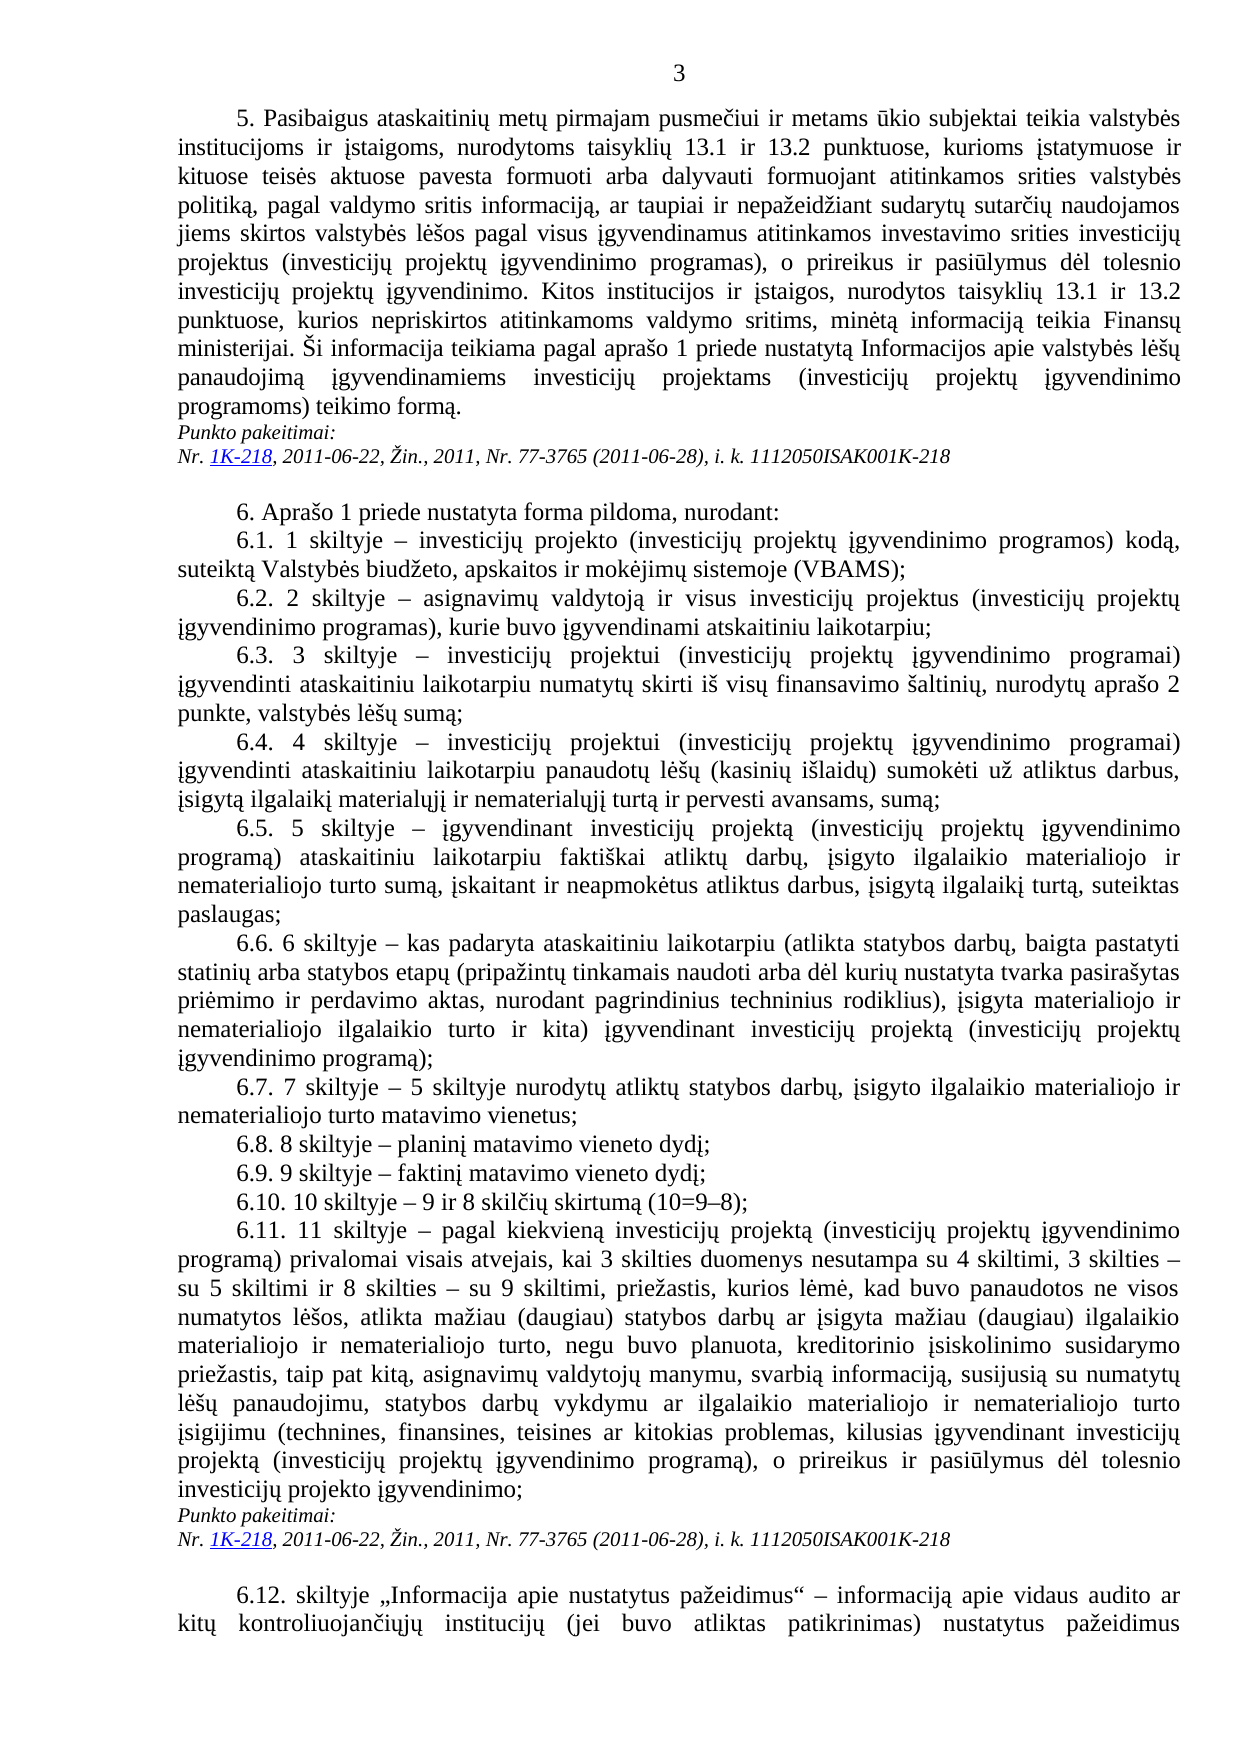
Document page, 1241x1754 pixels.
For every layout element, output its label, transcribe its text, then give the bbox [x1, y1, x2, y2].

text Nr. 1K-218, 2011-06-22, Žin., 2011, Nr. 77-3765 (2011-06-28), i. k. 1112050ISAK001K-218 [177, 444, 1181, 468]
text 6.5. 5 skiltyje – įgyvendinant investicijų projektą (investicijų projektų įgyvendinimo programą) ataskaitiniu laikotarpiu faktiškai atliktų darbų, įsigyto ilgalaikio materialiojo ir nematerialiojo turto sumą, įskaitant ir neapmokėtus atliktus darbus, įsigytą ilgalaikį turtą, suteiktas paslaugas; [177, 813, 1181, 928]
text 6.6. 6 skiltyje – kas padaryta ataskaitiniu laikotarpiu (atlikta statybos darbų, baigta pastatyti statinių arba statybos etapų (pripažintų tinkamais naudoti arba dėl kurių nustatyta tvarka pasirašytas priėmimo ir perdavimo aktas, nurodant pagrindinius techninius rodiklius), įsigyta materialiojo ir nematerialiojo ilgalaikio turto ir kita) įgyvendinant investicijų projektą (investicijų projektų įgyvendinimo programą); [177, 928, 1181, 1072]
text 6.3. 3 skiltyje – investicijų projektui (investicijų projektų įgyvendinimo programai) įgyvendinti ataskaitiniu laikotarpiu numatytų skirti iš visų finansavimo šaltinių, nurodytų aprašo 2 punkte, valstybės lėšų sumą; [177, 640, 1181, 727]
text 6.2. 2 skiltyje – asignavimų valdytoją ir visus investicijų projektus (investicijų projektų įgyvendinimo programas), kurie buvo įgyvendinami atskaitiniu laikotarpiu; [177, 583, 1181, 640]
text 6.9. 9 skiltyje – faktinį matavimo vieneto dydį; [177, 1158, 1181, 1187]
text 6.11. 11 skiltyje – pagal kiekvieną investicijų projektą (investicijų projektų įgyvendinimo programą) privalomai visais atvejais, kai 3 skilties duomenys nesutampa su 4 skiltimi, 3 skilties – su 5 skiltimi ir 8 skilties – su 9 skiltimi, priežastis, kurios lėmė, kad buvo panaudotos ne visos numatytos lėšos, atlikta mažiau (daugiau) statybos darbų ar įsigyta mažiau (daugiau) ilgalaikio materialiojo ir nematerialiojo turto, negu buvo planuota, kreditorinio įsiskolinimo susidarymo priežastis, taip pat kitą, asignavimų valdytojų manymu, svarbią informaciją, susijusią su numatytų lėšų panaudojimu, statybos darbų vykdymu ar ilgalaikio materialiojo ir nematerialiojo turto įsigijimu (technines, finansines, teisines ar kitokias problemas, kilusias įgyvendinant investicijų projektą (investicijų projektų įgyvendinimo programą), o prireikus ir pasiūlymus dėl tolesnio investicijų projekto įgyvendinimo; [177, 1215, 1181, 1503]
text Nr. 1K-218, 2011-06-22, Žin., 2011, Nr. 77-3765 (2011-06-28), i. k. 1112050ISAK001K-218 [177, 1527, 1181, 1551]
text 6.7. 7 skiltyje – 5 skiltyje nurodytų atliktų statybos darbų, įsigyto ilgalaikio materialiojo ir nematerialiojo turto matavimo vienetus; [177, 1072, 1181, 1129]
text 6.10. 10 skiltyje – 9 ir 8 skilčių skirtumą (10=9–8); [177, 1187, 1181, 1215]
text Punkto pakeitimai: [177, 1503, 1181, 1527]
text 6.12. skiltyje „Informacija apie nustatytus pažeidimus“ – informaciją apie vidaus audito ar kitų kontroliuojančiųjų institucijų (jei buvo atliktas patikrinimas) nustatytus pažeidimus [177, 1580, 1181, 1637]
text 5. Pasibaigus ataskaitinių metų pirmajam pusmečiui ir metams ūkio subjektai teikia valstybės institucijoms ir įstaigoms, nurodytoms taisyklių 13.1 ir 13.2 punktuose, kurioms įstatymuose ir kituose teisės aktuose pavesta formuoti arba dalyvauti formuojant atitinkamos srities valstybės politiką, pagal valdymo sritis informaciją, ar taupiai ir nepažeidžiant sudarytų sutarčių naudojamos jiems skirtos valstybės lėšos pagal visus įgyvendinamus atitinkamos investavimo srities investicijų projektus (investicijų projektų įgyvendinimo programas), o prireikus ir pasiūlymus dėl tolesnio investicijų projektų įgyvendinimo. Kitos institucijos ir įstaigos, nurodytos taisyklių 13.1 ir 13.2 punktuose, kurios nepriskirtos atitinkamoms valdymo sritims, minėtą informaciją teikia Finansų ministerijai. Ši informacija teikiama pagal aprašo 1 priede nustatytą Informacijos apie valstybės lėšų panaudojimą įgyvendinamiems investicijų projektams (investicijų projektų įgyvendinimo programoms) teikimo formą. [177, 103, 1181, 420]
text Punkto pakeitimai: [177, 420, 1181, 444]
text 6. Aprašo 1 priede nustatyta forma pildoma, nurodant: [177, 497, 1181, 525]
text 6.1. 1 skiltyje – investicijų projekto (investicijų projektų įgyvendinimo programos) kodą, suteiktą Valstybės biudžeto, apskaitos ir mokėjimų sistemoje (VBAMS); [177, 525, 1181, 583]
text 6.4. 4 skiltyje – investicijų projektui (investicijų projektų įgyvendinimo programai) įgyvendinti ataskaitiniu laikotarpiu panaudotų lėšų (kasinių išlaidų) sumokėti už atliktus darbus, įsigytą ilgalaikį materialųjį ir nematerialųjį turtą ir pervesti avansams, sumą; [177, 727, 1181, 813]
text 6.8. 8 skiltyje – planinį matavimo vieneto dydį; [177, 1129, 1181, 1158]
